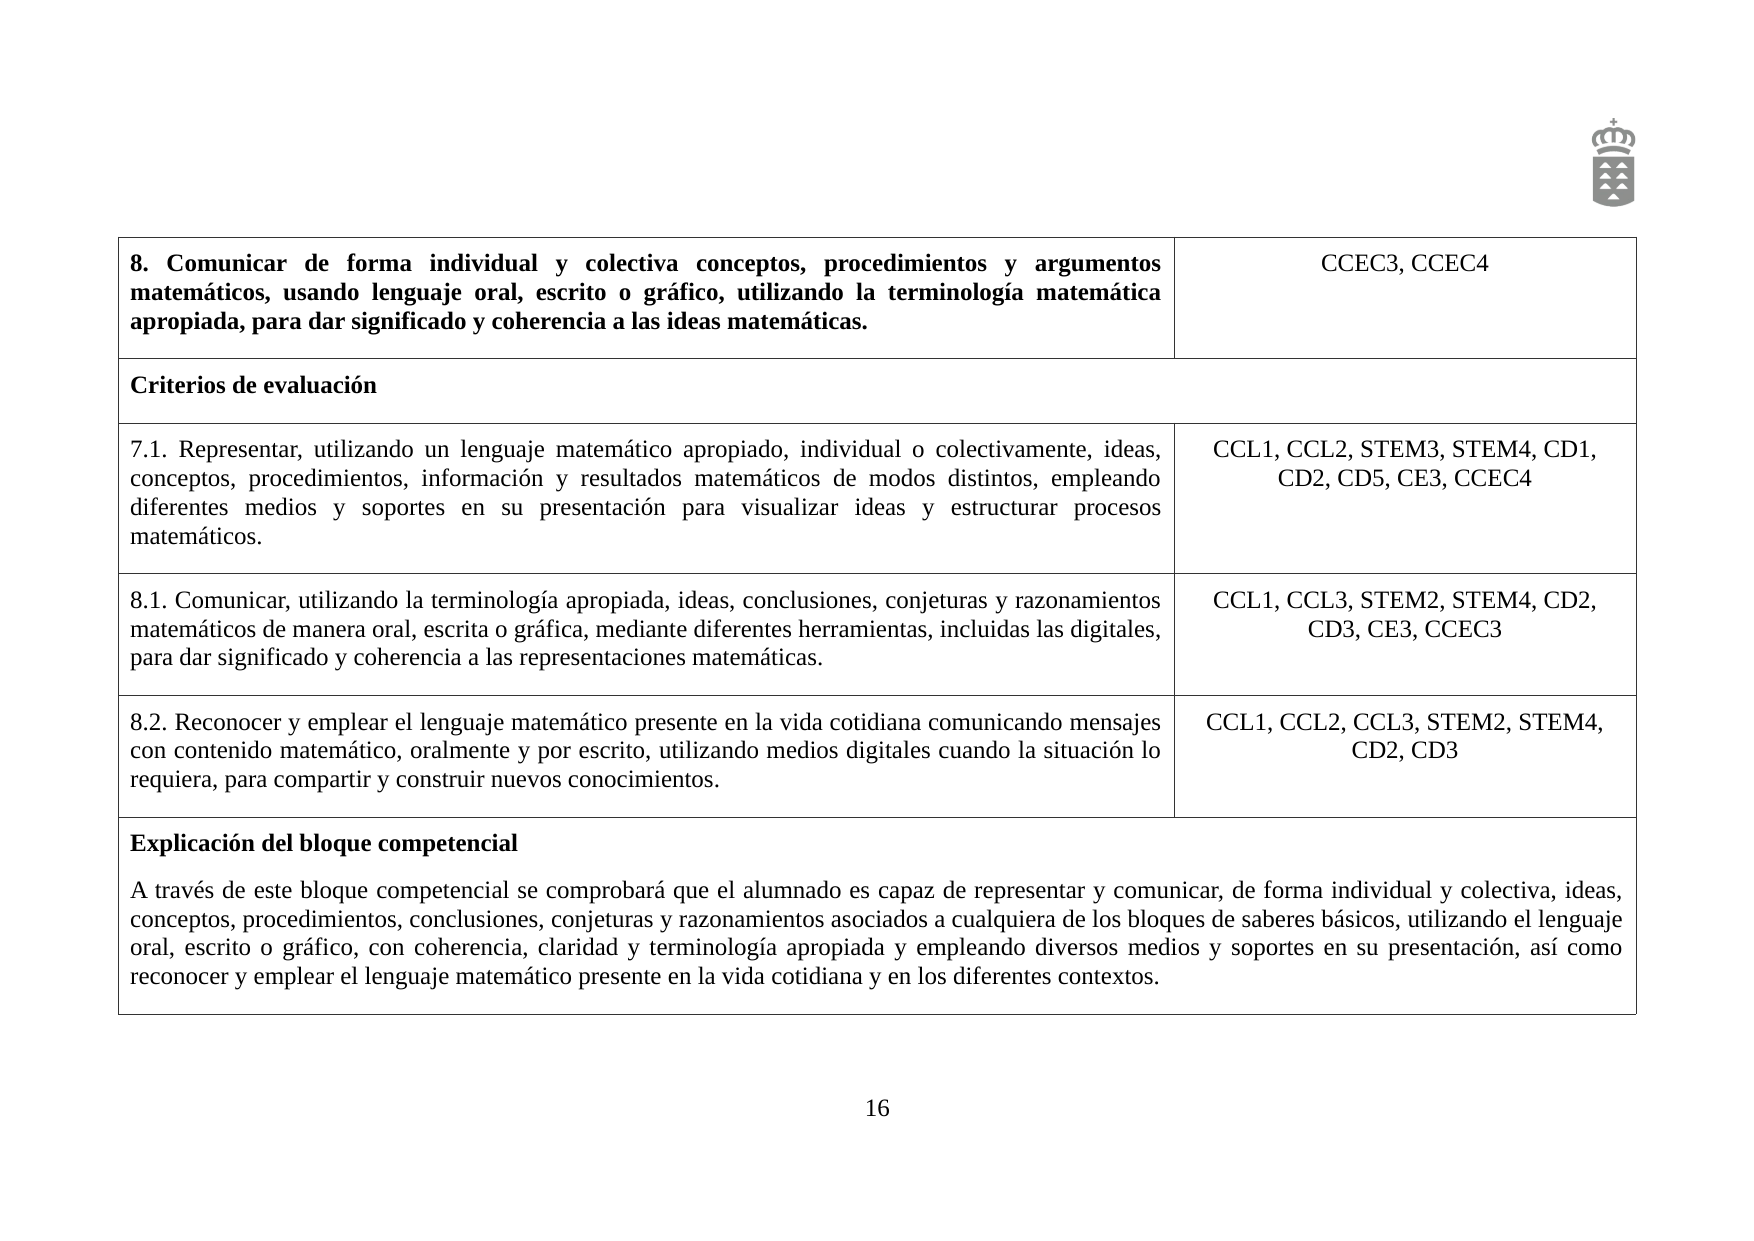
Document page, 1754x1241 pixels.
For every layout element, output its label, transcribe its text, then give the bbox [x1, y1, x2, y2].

table_cell CCL1, CCL2, STEM3, STEM4, CD1, CD2, CD5, CE3, CCEC4 [1175, 424, 1636, 573]
table_cell CCL1, CCL3, STEM2, STEM4, CD2, CD3, CE3, CCEC3 [1175, 574, 1636, 695]
picture [1591, 118, 1636, 207]
table_cell 8.2. Reconocer y emplear el lenguaje matemático presente en la vida cotidiana comunicando mensajes con contenido matemático, oralmente y por escrito, utilizando medios digitales cuando la situación lo requiera, para compartir y construir nuevos conocimientos. [119, 696, 1174, 817]
table_cell CCL1, CCL2, CCL3, STEM2, STEM4, CD2, CD3 [1175, 696, 1636, 817]
table_cell Explicación del bloque competencial A través de este bloque competencial se comprobará que el alumnado es capaz de representar y comunicar, de forma individual y colectiva, ideas, conceptos, procedimientos, conclusiones, conjeturas y razonamientos asociados a cualquiera de los bloques de saberes básicos, utilizando el lenguaje oral, escrito o gráfico, con coherencia, claridad y terminología apropiada y empleando diversos medios y soportes en su presentación, así como reconocer y emplear el lenguaje matemático presente en la vida cotidiana y en los diferentes contextos. [119, 818, 1636, 1014]
table_header 8. Comunicar de forma individual y colectiva conceptos, procedimientos y argumentos matemáticos, usando lenguaje oral, escrito o gráfico, utilizando la terminología matemática apropiada, para dar significado y coherencia a las ideas matemáticas. [119, 238, 1174, 358]
table_cell 7.1. Representar, utilizando un lenguaje matemático apropiado, individual o colectivamente, ideas, conceptos, procedimientos, información y resultados matemáticos de modos distintos, empleando diferentes medios y soportes en su presentación para visualizar ideas y estructurar procesos matemáticos. [119, 424, 1174, 573]
table_cell 8.1. Comunicar, utilizando la terminología apropiada, ideas, conclusiones, conjeturas y razonamientos matemáticos de manera oral, escrita o gráfica, mediante diferentes herramientas, incluidas las digitales, para dar significado y coherencia a las representaciones matemáticas. [119, 574, 1174, 695]
table_cell Criterios de evaluación [119, 359, 1636, 423]
table_header CCEC3, CCEC4 [1175, 238, 1636, 358]
